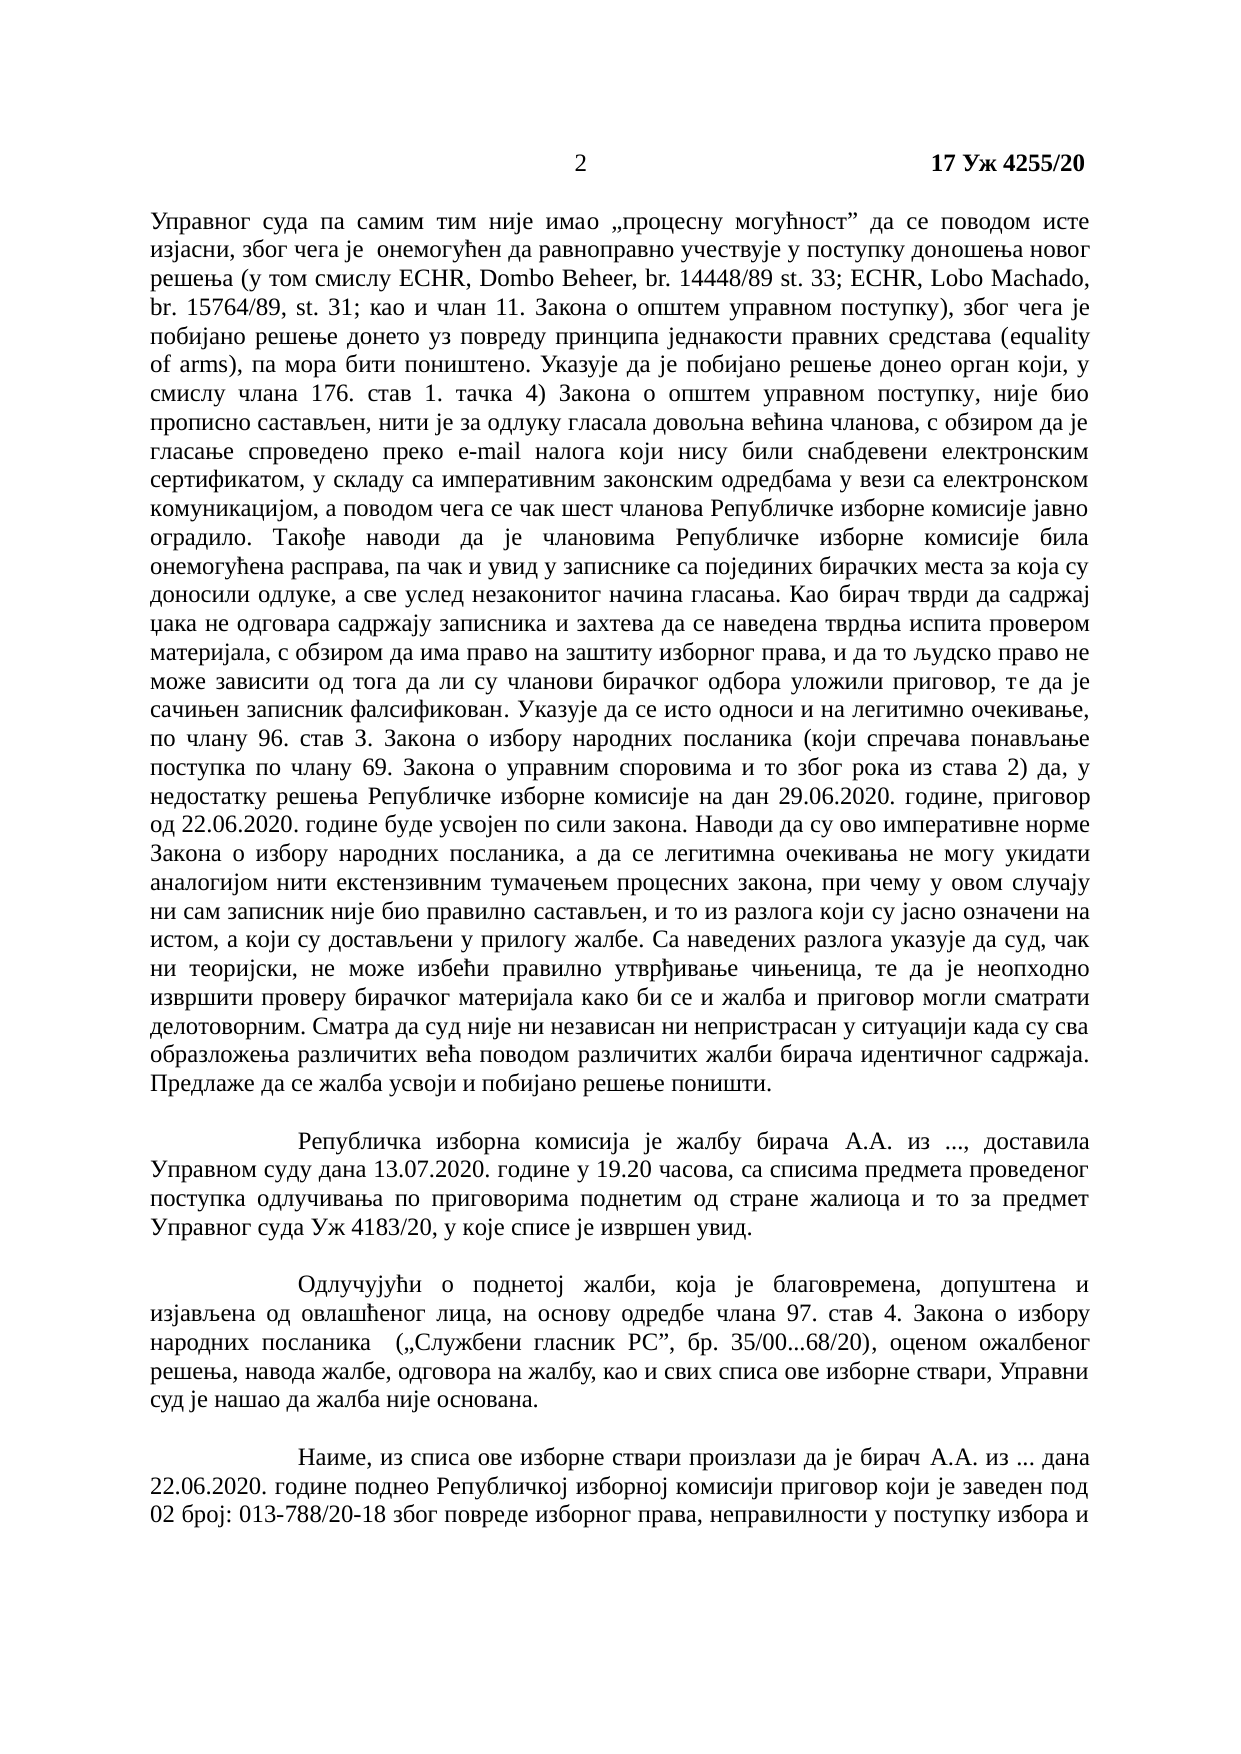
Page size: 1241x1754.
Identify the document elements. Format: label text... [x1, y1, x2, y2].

text Наиме, из списа ове изборне ствари произлази да је бирач А.А. из ... дана 22.06.2020. године поднео Републичкој изборној комисији приговор који је заведен под 02 број: 013-788/20-18 због повреде изборног права, неправилности у поступку избора и [150, 1442, 1090, 1528]
text Републичка изборна комисија је жалбу бирача А.А. из ..., доставила Управном суду дана 13.07.2020. године у 19.20 часова, са списима предмета проведеног поступка одлучивања по приговорима поднетим од стране жалиоца и то за предмет Управног суда Уж 4183/20, у које списе је извршен увид. [150, 1126, 1090, 1241]
text Одлучујући о поднетој жалби, која је благовремена, допуштена и изјављена од овлашћеног лица, на основу одредбе члана 97. став 4. Закона о избору народних посланика („Службени гласник РС”, бр. 35/00...68/20), оценом ожалбеног решења, навода жалбе, одговора на жалбу, као и свих списа ове изборне ствари, Управни суд је нашао да жалба није основана. [150, 1269, 1090, 1413]
text Управног суда па самим тим није имао „процесну могућност” да се поводом исте изјасни, због чега је онемогућен да равноправно учествује у поступку доношења новог решења (у том смислу ECHR, Dombo Beheer, br. 14448/89 st. 33; ECHR, Lobo Machado, br. 15764/89, st. 31; као и члан 11. Закона о општем управном поступку), због чега је побијано решење донето уз повреду принципа једнакости правних средстава (equality of arms), па мора бити поништено. Указује да је побијано решење донео орган који, у смислу члана 176. став 1. тачка 4) Закона о општем управном поступку, није био прописно састављен, нити је за одлуку гласала довољна већина чланова, с обзиром да је гласање спроведено преко e-mail налога који нису били снабдевени електронским сертификатом, у складу са императивним законским одредбама у вези са електронском комуникацијом, а поводом чега се чак шест чланова Републичке изборне комисије јавно оградило. Такође наводи да је члановима Републичке изборне комисије била онемогућена расправа, па чак и увид у записнике са појединих бирачких места за која су доносили одлуке, а све услед незаконитог начина гласања. Као бирач тврди да садржај џака не одговара садржају записника и захтева да се наведена тврдња испита провером материјала, с обзиром да има право на заштиту изборног права, и да то људско право не може зависити од тога да ли су чланови бирачког одбора уложили приговор, те да је сачињен записник фалсификован. Указује да се исто односи и на легитимно очекивање, по члану 96. став З. Закона о избору народних посланика (који спречава понављање поступка по члану 69. Закона о управним споровима и то због рока из става 2) да, у недостатку решења Републичке изборне комисије на дан 29.06.2020. године, приговор од 22.06.2020. године буде усвојен по сили закона. Наводи да су ово императивне норме Закона о избору народних посланика, а да се легитимна очекивања не могу укидати аналогијом нити екстензивним тумачењем процесних закона, при чему у овом случају ни сам записник није био правилно састављен, и то из разлога који су јасно означени на истом, а који су достављени у прилогу жалбе. Са наведених разлога указује да суд, чак ни теоријски, не може избећи правилно утврђивање чињеница, те да је неопходно извршити проверу бирачког материјала како би се и жалба и приговор могли сматрати делотоворним. Сматра да суд није ни независан ни непристрасан у ситуацији када су сва образложења различитих већа поводом различитих жалби бирача идентичног садржаја. Предлаже да се жалба усвоји и побијано решење поништи. [150, 206, 1090, 1097]
